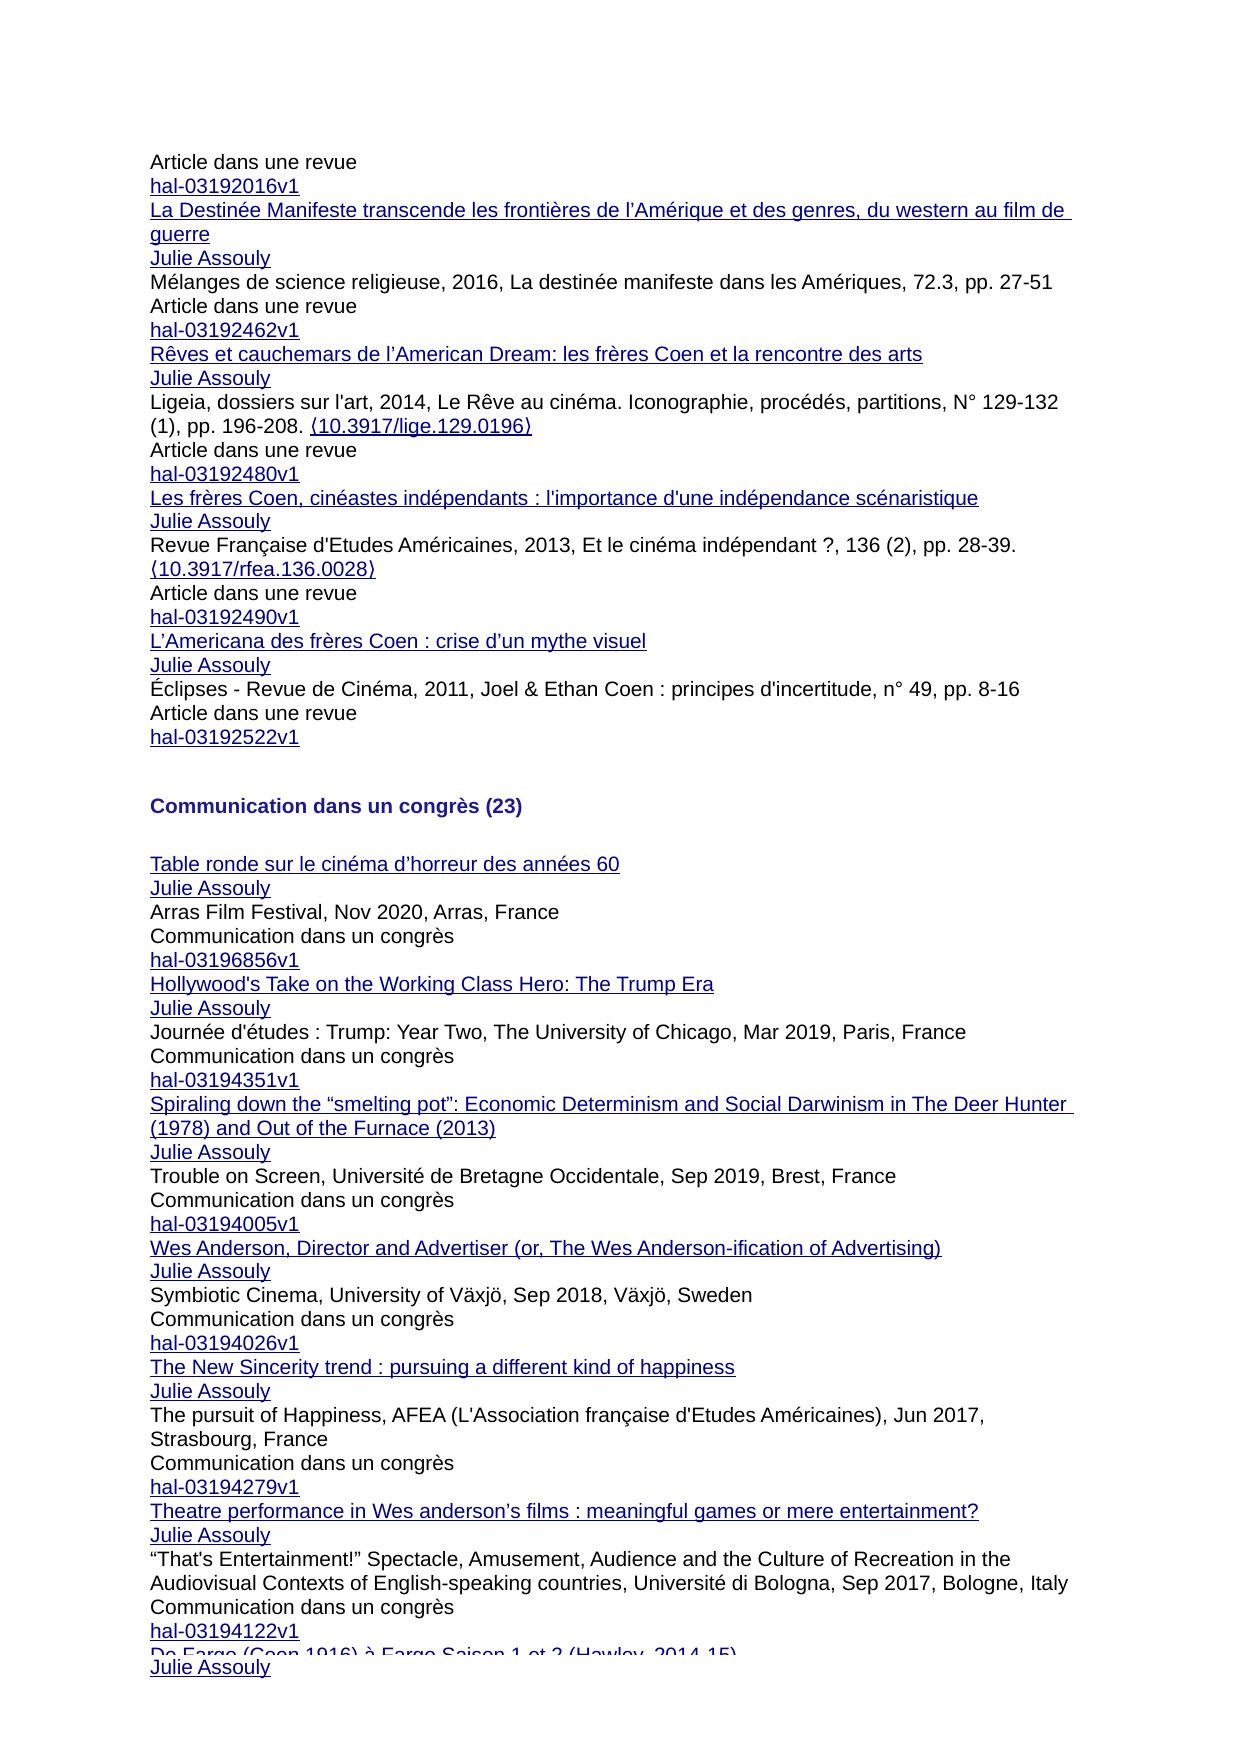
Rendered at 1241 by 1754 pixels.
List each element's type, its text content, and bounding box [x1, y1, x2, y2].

table_cell De Fargo (Coen 1916) à Fargo Saison 1 et 2 (Hawley, 2014-15) Julie Assouly [150, 1643, 1090, 1679]
table_cell Rêves et cauchemars de l’American Dream: les frères Coen et la rencontre des arts Julie Assouly Ligeia, dossiers sur l'art, 2014, Le Rêve au cinéma. Iconographie, procédés, partitions, N° 129-132 (1), pp. 196-208. ⟨10.3917/lige.129.0196⟩ Article dans une revue hal-03192480v1 [150, 342, 1090, 485]
table_cell La Destinée Manifeste transcende les frontières de l’Amérique et des genres, du western au film de guerre Julie Assouly Mélanges de science religieuse, 2016, La destinée manifeste dans les Amériques, 72.3, pp. 27-51 Article dans une revue hal-03192462v1 [150, 198, 1090, 342]
subtitle Communication dans un congrès (23) [150, 794, 1090, 818]
table_cell L’Americana des frères Coen : crise d’un mythe visuel Julie Assouly Éclipses - Revue de Cinéma, 2011, Joel & Ethan Coen : principes d'incertitude, n° 49, pp. 8-16 Article dans une revue hal-03192522v1 [150, 629, 1090, 749]
table_cell Les frères Coen, cinéastes indépendants : l'importance d'une indépendance scénaristique Julie Assouly Revue Française d'Etudes Américaines, 2013, Et le cinéma indépendant ?, 136 (2), pp. 28-39. ⟨10.3917/rfea.136.0028⟩ Article dans une revue hal-03192490v1 [150, 485, 1090, 629]
table_cell The New Sincerity trend : pursuing a different kind of happiness Julie Assouly The pursuit of Happiness, AFEA (L'Association française d'Etudes Américaines), Jun 2017, Strasbourg, France Communication dans un congrès hal-03194279v1 [150, 1355, 1090, 1499]
table_cell Hollywood's Take on the Working Class Hero: The Trump Era Julie Assouly Journée d'études : Trump: Year Two, The University of Chicago, Mar 2019, Paris, France Communication dans un congrès hal-03194351v1 [150, 972, 1090, 1092]
table_cell Spiraling down the “smelting pot”: Economic Determinism and Social Darwinism in The Deer Hunter (1978) and Out of the Furnace (2013) Julie Assouly Trouble on Screen, Université de Bretagne Occidentale, Sep 2019, Brest, France Communication dans un congrès hal-03194005v1 [150, 1092, 1090, 1235]
table_cell Theatre performance in Wes anderson’s films : meaningful games or mere entertainment? Julie Assouly “That's Entertainment!” Spectacle, Amusement, Audience and the Culture of Recreation in the Audiovisual Contexts of English-speaking countries, Université di Bologna, Sep 2017, Bologne, Italy Communication dans un congrès hal-03194122v1 [150, 1499, 1090, 1643]
table_cell Article dans une revue hal-03192016v1 [150, 150, 1090, 198]
table_header Table ronde sur le cinéma d’horreur des années 60 Julie Assouly Arras Film Festival, Nov 2020, Arras, France Communication dans un congrès hal-03196856v1 [150, 852, 1090, 972]
table_cell Wes Anderson, Director and Advertiser (or, The Wes Anderson-ification of Advertising) Julie Assouly Symbiotic Cinema, University of Växjö, Sep 2018, Växjö, Sweden Communication dans un congrès hal-03194026v1 [150, 1235, 1090, 1355]
